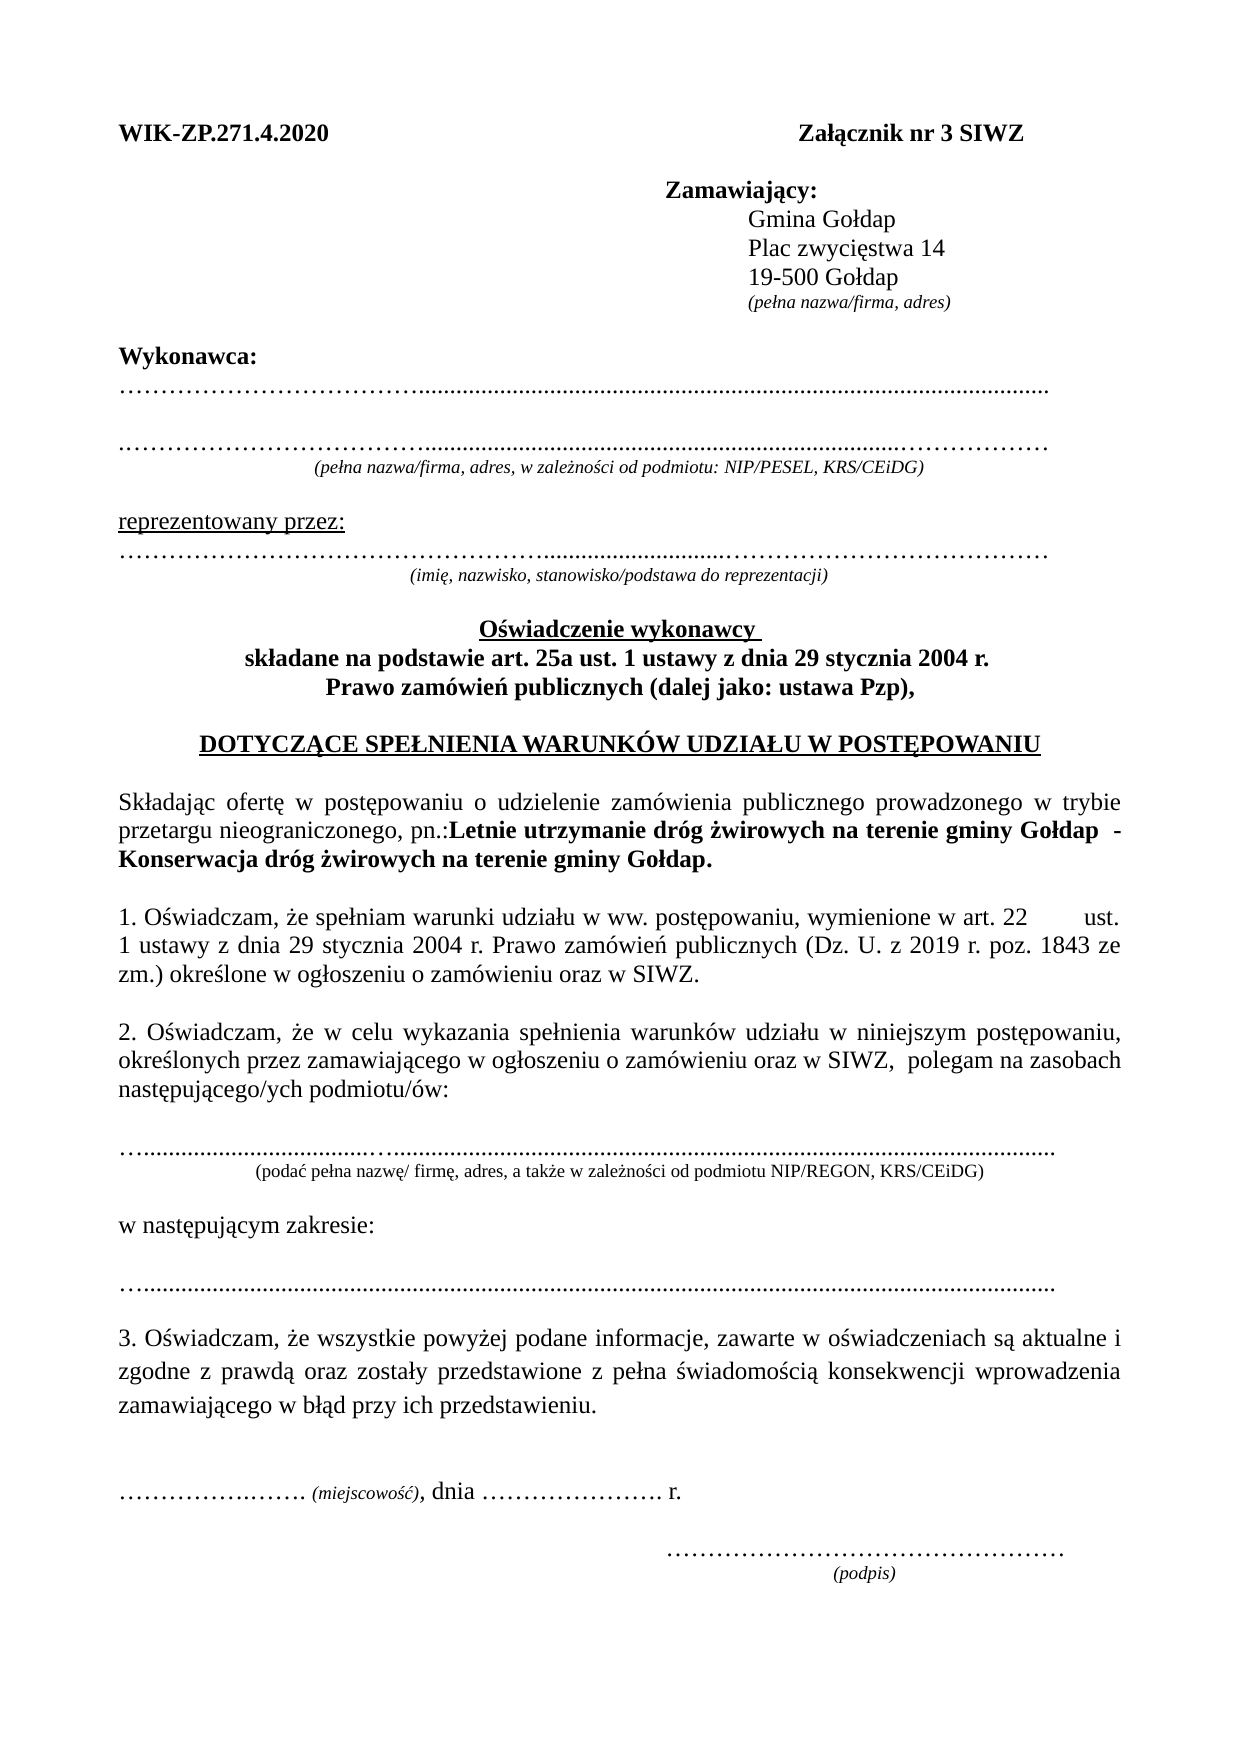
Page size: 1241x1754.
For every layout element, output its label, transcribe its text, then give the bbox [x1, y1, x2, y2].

text Składając ofertę w postępowaniu o udzielenie zamówienia publicznego prowadzonego w trybie przetargu nieograniczonego, pn.:Letnie utrzymanie dróg żwirowych na terenie gminy Gołdap - Konserwacja dróg żwirowych na terenie gminy Gołdap. [118, 787, 1122, 873]
text …………….……. (miejscowość), dnia …………………. r. [118, 1476, 1122, 1505]
text Zamawiający: [665, 176, 1122, 204]
text (podpis) [118, 1562, 1122, 1584]
text ………………………………………… [118, 1533, 1122, 1562]
text w następującym zakresie: [118, 1211, 1122, 1239]
text składane na podstawie art. 25a ust. 1 ustawy z dnia 29 stycznia 2004 r. [118, 643, 1122, 672]
text 19-500 Gołdap [748, 262, 1122, 291]
text (imię, nazwisko, stanowisko/podstawa do reprezentacji) [118, 564, 1122, 585]
text …....................................….......................................................................................................... [118, 1132, 1122, 1160]
text (pełna nazwa/firma, adres, w zależności od podmiotu: NIP/PESEL, KRS/CEiDG) [118, 456, 1122, 477]
text .………………………………............................................................................……………… [118, 427, 1122, 456]
text reprezentowany przez: [118, 506, 1122, 535]
text Plac zwycięstwa 14 [748, 233, 1122, 262]
text …………………………………………….............................………………………………… [118, 535, 1122, 564]
text Gmina Gołdap [748, 204, 1122, 233]
text ….................................................................................................................................................. [118, 1268, 1122, 1297]
text ………………………………..................................................................................................... [118, 370, 1122, 398]
text Wykonawca: [118, 341, 1122, 370]
text (pełna nazwa/firma, adres) [748, 291, 1122, 312]
text 2. Oświadczam, że w celu wykazania spełnienia warunków udziału w niniejszym postępowaniu, określonych przez zamawiającego w ogłoszeniu o zamówieniu oraz w SIWZ, polegam na zasobach następującego/ych podmiotu/ów: [118, 1017, 1122, 1103]
text (podać pełna nazwę/ firmę, adres, a także w zależności od podmiotu NIP/REGON, KRS/CEiDG) [118, 1160, 1122, 1182]
list 1. Oświadczam, że spełniam warunki udziału w ww. postępowaniu, wymienione w art. 22 ust. 1 ustawy z dnia 29 stycznia 2004 r. Prawo zamówień publicznych (Dz. U. z 2019 r. poz. 1843 ze zm.) określone w ogłoszeniu o zamówieniu oraz w SIWZ. [118, 902, 1122, 988]
text DOTYCZĄCE SPEŁNIENIA WARUNKÓW UDZIAŁU W POSTĘPOWANIU [118, 729, 1122, 758]
text 3. Oświadczam, że wszystkie powyżej podane informacje, zawarte w oświadczeniach są aktualne i zgodne z prawdą oraz zostały przedstawione z pełna świadomością konsekwencji wprowadzenia zamawiającego w błąd przy ich przedstawieniu. [118, 1318, 1122, 1418]
text WIK-ZP.271.4.2020 Załącznik nr 3 SIWZ [118, 118, 1122, 147]
text Prawo zamówień publicznych (dalej jako: ustawa Pzp), [118, 672, 1122, 700]
text Oświadczenie wykonawcy [118, 614, 1122, 643]
